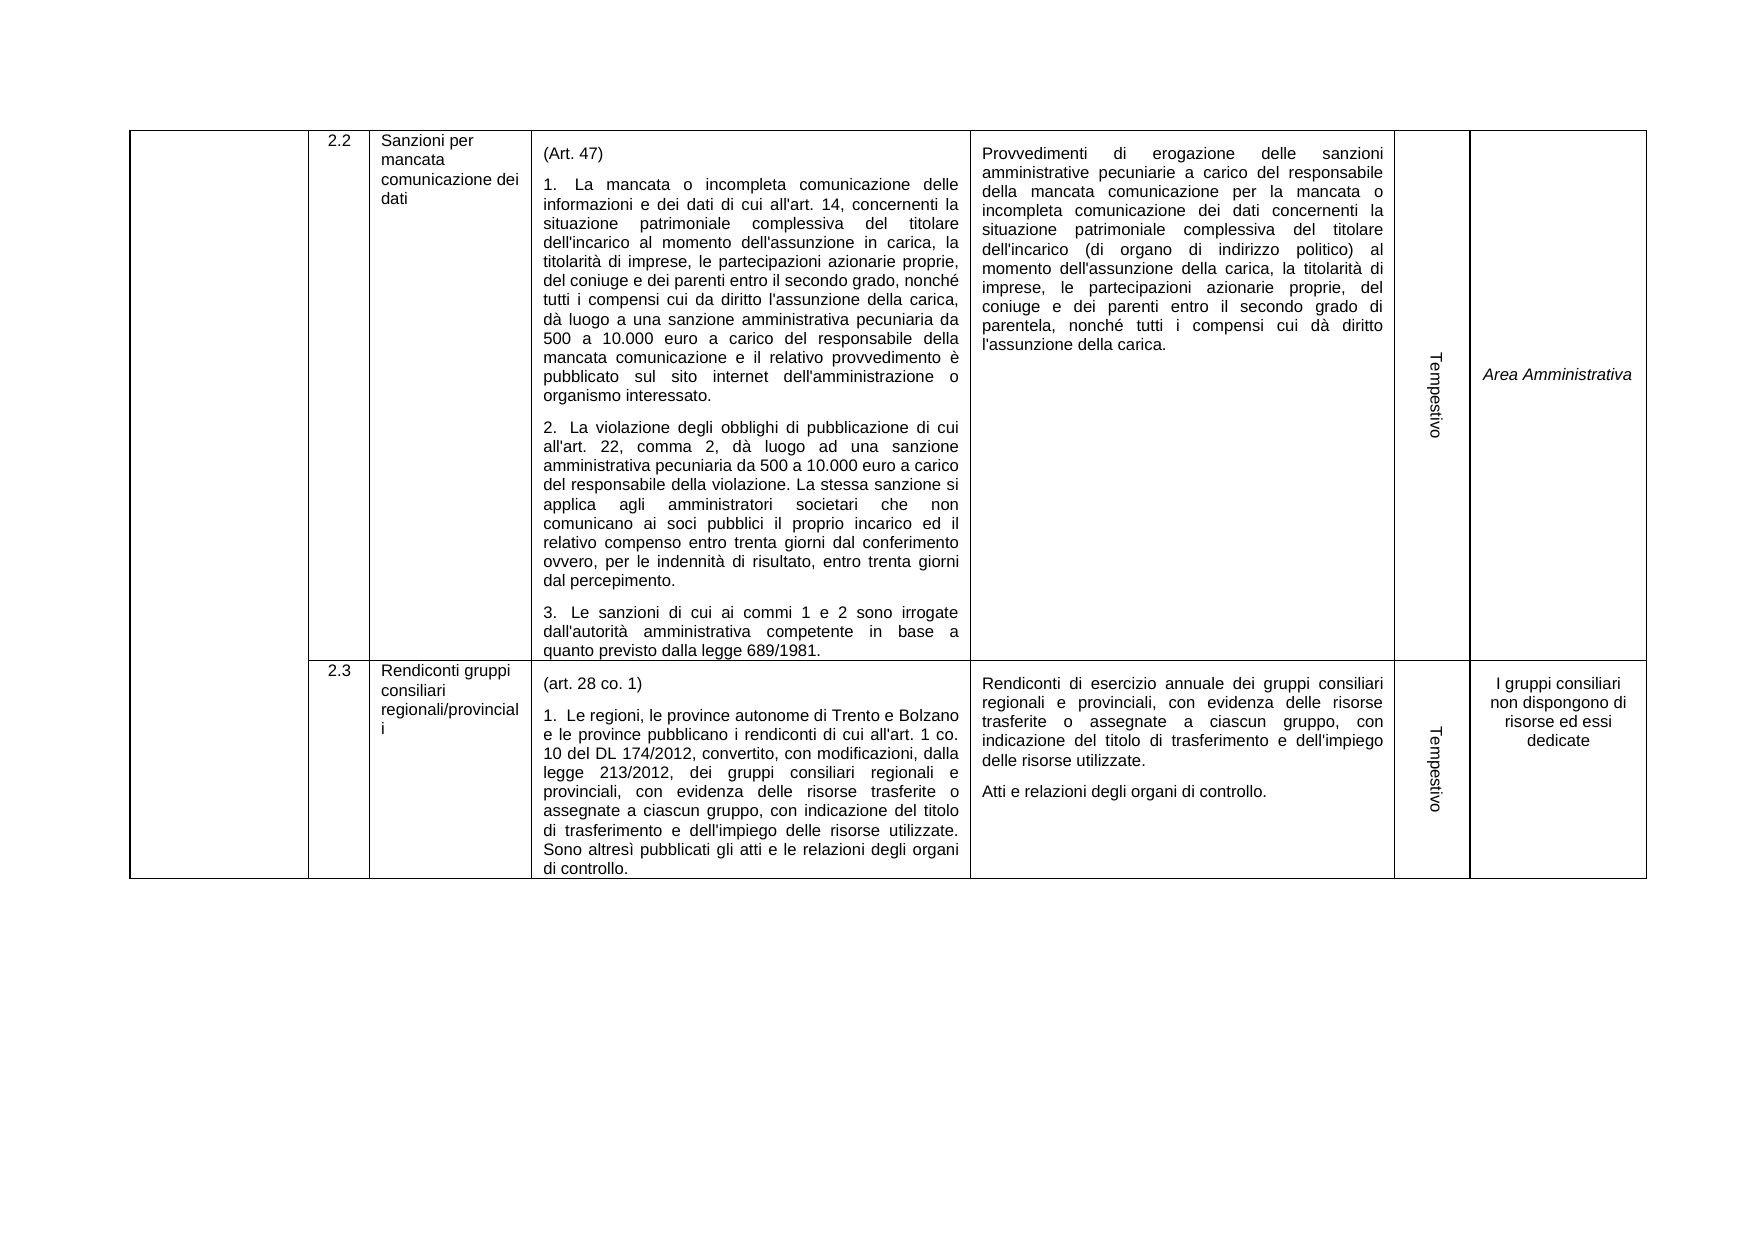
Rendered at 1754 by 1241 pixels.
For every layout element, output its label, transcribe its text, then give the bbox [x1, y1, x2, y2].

table_cell 2.3 [309, 661, 369, 878]
table_cell 2.2 [309, 131, 369, 660]
table_cell Area Amministrativa [1471, 131, 1646, 660]
table_cell (art. 28 co. 1) 1. Le regioni, le province autonome di Trento e Bolzano e le province pubblicano i rendiconti di cui all'art. 1 co. 10 del DL 174/2012, convertito, con modificazioni, dalla legge 213/2012, dei gruppi consiliari regionali e provinciali, con evidenza delle risorse trasferite o assegnate a ciascun gruppo, con indicazione del titolo di trasferimento e dell'impiego delle risorse utilizzate. Sono altresì pubblicati gli atti e le relazioni degli organi di controllo. [532, 661, 970, 878]
table_cell I gruppi consiliari non dispongono di risorse ed essi dedicate [1471, 661, 1646, 878]
table_cell (Art. 47) 1. La mancata o incompleta comunicazione delle informazioni e dei dati di cui all'art. 14, concernenti la situazione patrimoniale complessiva del titolare dell'incarico al momento dell'assunzione in carica, la titolarità di imprese, le partecipazioni azionarie proprie, del coniuge e dei parenti entro il secondo grado, nonché tutti i compensi cui da diritto l'assunzione della carica, dà luogo a una sanzione amministrativa pecuniaria da 500 a 10.000 euro a carico del responsabile della mancata comunicazione e il relativo provvedimento è pubblicato sul sito internet dell'amministrazione o organismo interessato. 2. La violazione degli obblighi di pubblicazione di cui all'art. 22, comma 2, dà luogo ad una sanzione amministrativa pecuniaria da 500 a 10.000 euro a carico del responsabile della violazione. La stessa sanzione si applica agli amministratori societari che non comunicano ai soci pubblici il proprio incarico ed il relativo compenso entro trenta giorni dal conferimento ovvero, per le indennità di risultato, entro trenta giorni dal percepimento. 3. Le sanzioni di cui ai commi 1 e 2 sono irrogate dall'autorità amministrativa competente in base a quanto previsto dalla legge 689/1981. [532, 131, 970, 660]
table_cell Provvedimenti di erogazione delle sanzioni amministrative pecuniarie a carico del responsabile della mancata comunicazione per la mancata o incompleta comunicazione dei dati concernenti la situazione patrimoniale complessiva del titolare dell'incarico (di organo di indirizzo politico) al momento dell'assunzione della carica, la titolarità di imprese, le partecipazioni azionarie proprie, del coniuge e dei parenti entro il secondo grado di parentela, nonché tutti i compensi cui dà diritto l'assunzione della carica. [971, 131, 1394, 660]
table_cell Rendiconti di esercizio annuale dei gruppi consiliari regionali e provinciali, con evidenza delle risorse trasferite o assegnate a ciascun gruppo, con indicazione del titolo di trasferimento e dell'impiego delle risorse utilizzate. Atti e relazioni degli organi di controllo. [971, 661, 1394, 878]
table_cell Tempestivo [1395, 131, 1469, 660]
table_cell Rendiconti gruppi consiliari regionali/provinciali [370, 661, 531, 878]
table_cell Tempestivo [1395, 661, 1469, 878]
table_cell [131, 131, 308, 878]
table_cell Sanzioni per mancata comunicazione dei dati [370, 131, 531, 660]
